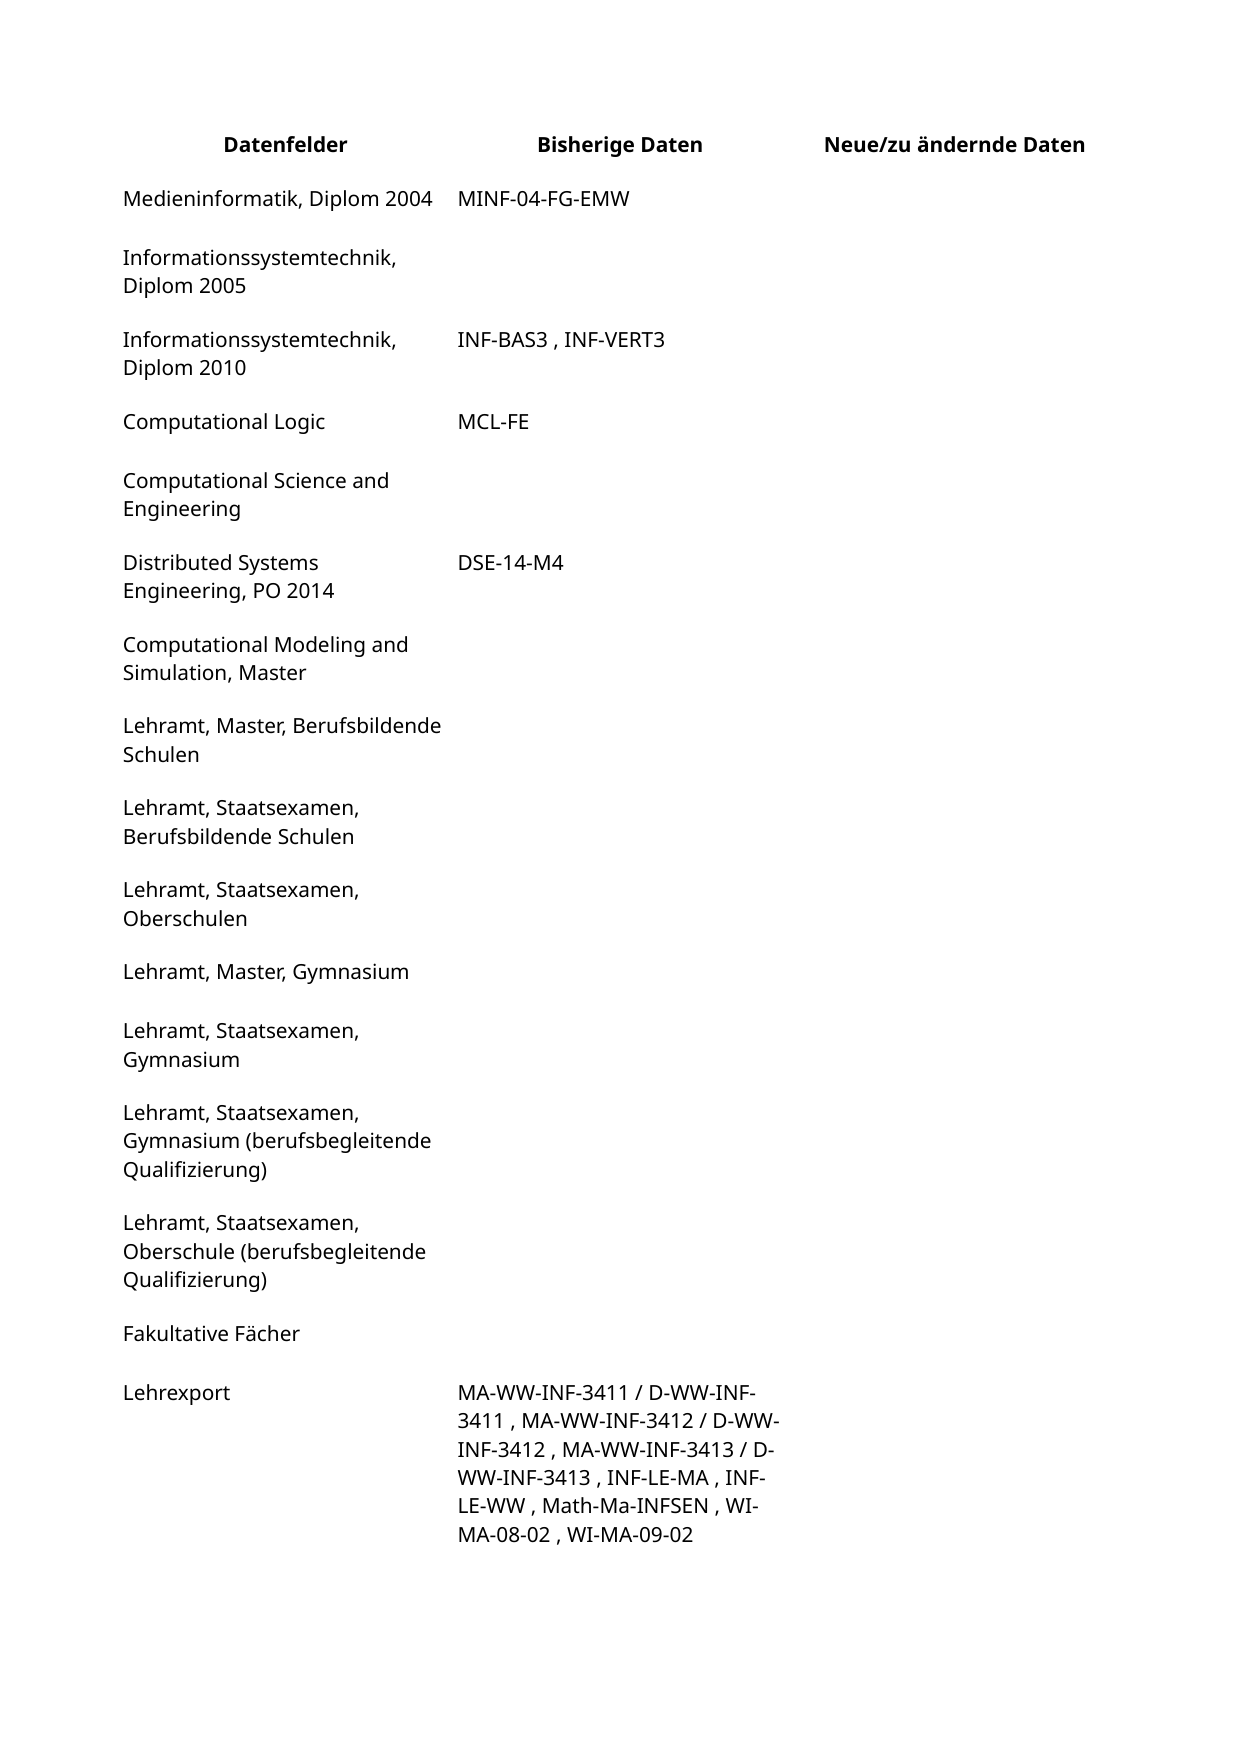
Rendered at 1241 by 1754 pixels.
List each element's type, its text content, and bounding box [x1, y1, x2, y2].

table_cell [788, 781, 1122, 863]
table_cell Computational Modeling and Simulation, Master [118, 617, 453, 699]
table_cell [788, 945, 1122, 1004]
table_header Bisherige Daten [453, 118, 787, 172]
table_cell [453, 945, 787, 1004]
table_cell [788, 863, 1122, 945]
table_cell Lehramt, Staatsexamen, Oberschulen [118, 863, 453, 945]
table_cell [453, 1004, 787, 1086]
table_cell [453, 1196, 787, 1306]
table_cell Lehrexport [118, 1365, 453, 1561]
table_cell Medieninformatik, Diplom 2004 [118, 172, 453, 231]
table_cell Computational Science and Engineering [118, 454, 453, 535]
table_cell [453, 617, 787, 699]
table_cell [453, 1086, 787, 1196]
table_cell [788, 394, 1122, 453]
table_cell [788, 231, 1122, 312]
table_cell [788, 1306, 1122, 1365]
table_cell Lehramt, Staatsexamen, Gymnasium [118, 1004, 453, 1086]
table_cell [788, 1196, 1122, 1306]
table_cell Distributed Systems Engineering, PO 2014 [118, 535, 453, 617]
table_cell Lehramt, Master, Berufsbildende Schulen [118, 699, 453, 781]
table_cell [788, 454, 1122, 535]
table_cell Informationssystemtechnik, Diplom 2010 [118, 313, 453, 394]
table_cell Computational Logic [118, 394, 453, 453]
table_cell Lehramt, Master, Gymnasium [118, 945, 453, 1004]
table_cell DSE-14-M4 [453, 535, 787, 617]
table_cell Informationssystemtechnik, Diplom 2005 [118, 231, 453, 312]
table_cell Fakultative Fächer [118, 1306, 453, 1365]
table_cell [788, 1086, 1122, 1196]
table_header Neue/zu ändernde Daten [788, 118, 1122, 172]
table_cell [788, 1004, 1122, 1086]
table_cell [453, 781, 787, 863]
table_cell [788, 535, 1122, 617]
table_cell [453, 454, 787, 535]
table_cell [788, 313, 1122, 394]
table_cell [453, 231, 787, 312]
table_cell [788, 1365, 1122, 1561]
table_cell [788, 172, 1122, 231]
table_cell [788, 699, 1122, 781]
table_cell Lehramt, Staatsexamen, Gymnasium (berufsbegleitende Qualifizierung) [118, 1086, 453, 1196]
table_cell MA-WW-INF-3411 / D-WW-INF-3411 , MA-WW-INF-3412 / D-WW-INF-3412 , MA-WW-INF-3413 / D-WW-INF-3413 , INF-LE-MA , INF-LE-WW , Math-Ma-INFSEN , WI-MA-08-02 , WI-MA-09-02 [453, 1365, 787, 1561]
table_cell [453, 863, 787, 945]
table_cell [453, 699, 787, 781]
table_cell INF-BAS3 , INF-VERT3 [453, 313, 787, 394]
table_cell [788, 617, 1122, 699]
table_cell [453, 1306, 787, 1365]
table_header Datenfelder [118, 118, 453, 172]
table_cell Lehramt, Staatsexamen, Oberschule (berufsbegleitende Qualifizierung) [118, 1196, 453, 1306]
table_cell MCL-FE [453, 394, 787, 453]
table_cell MINF-04-FG-EMW [453, 172, 787, 231]
table_cell Lehramt, Staatsexamen, Berufsbildende Schulen [118, 781, 453, 863]
